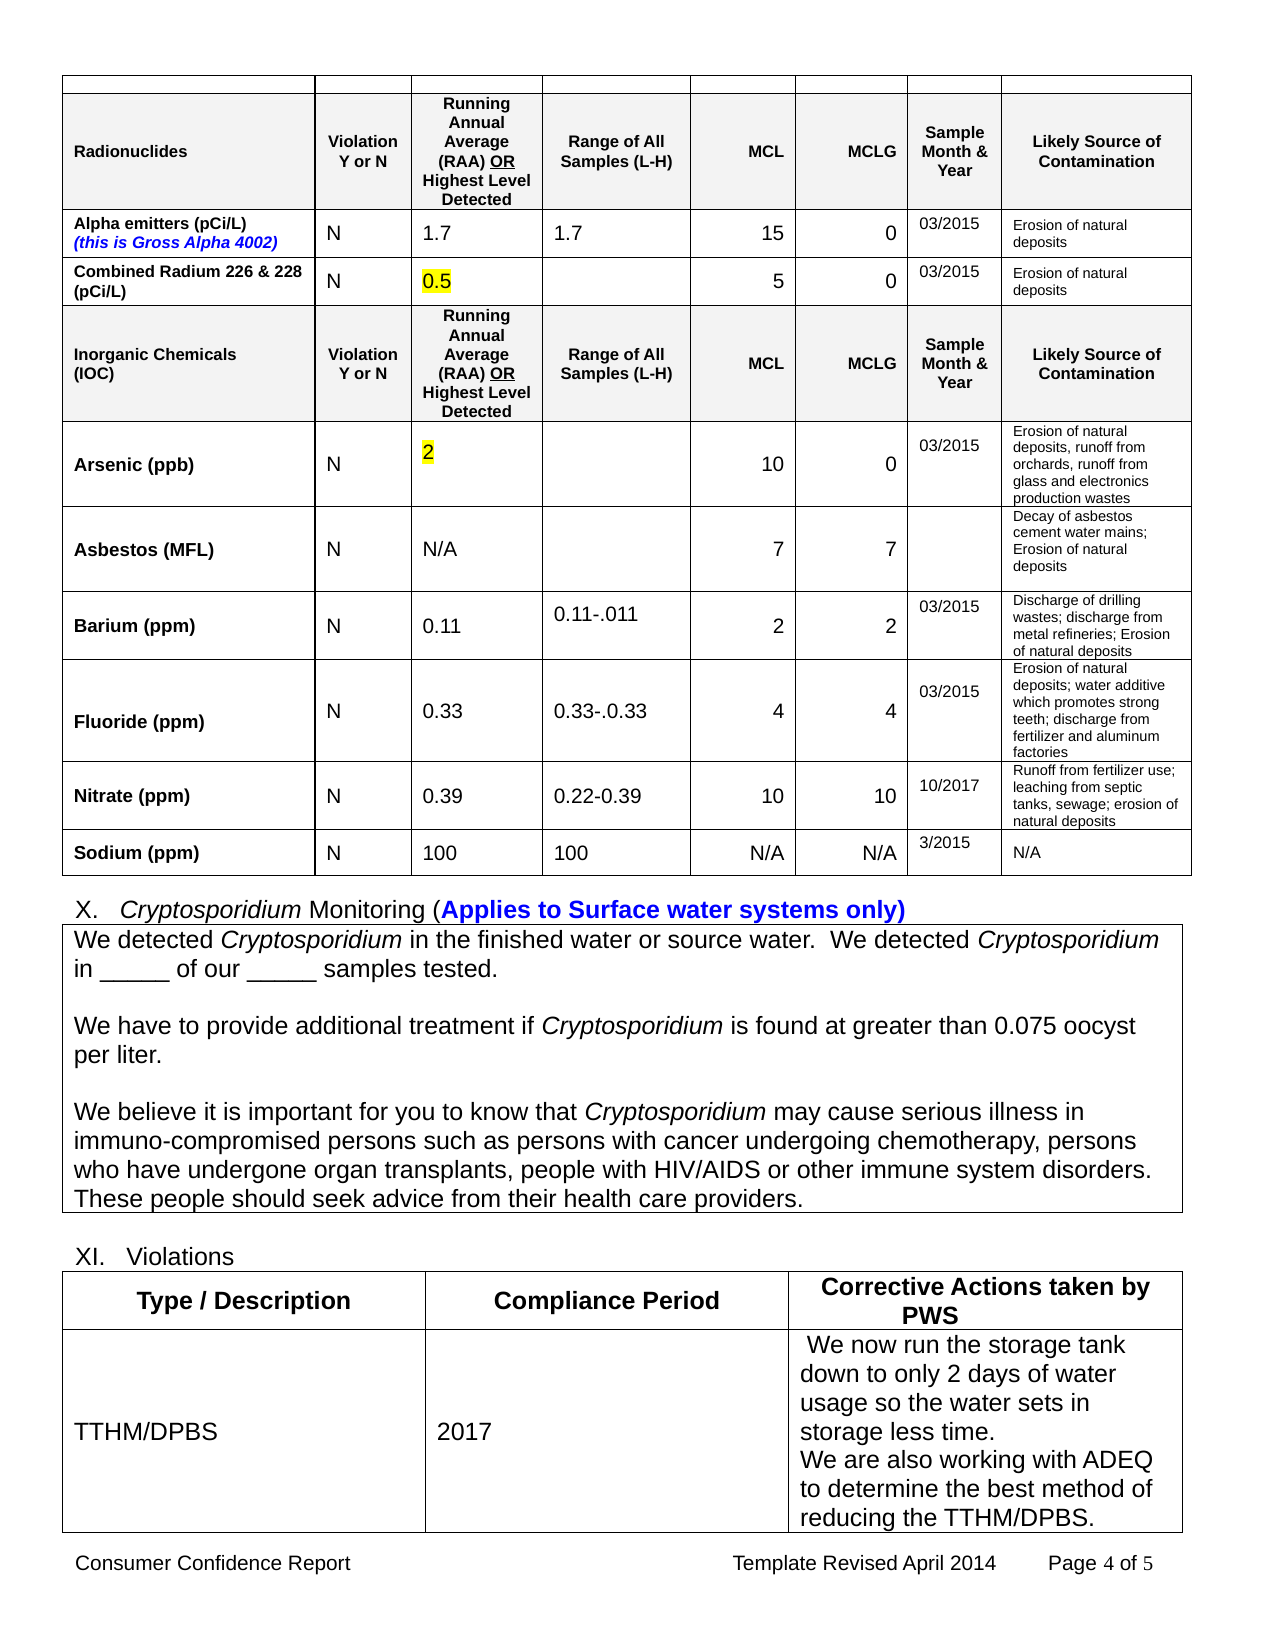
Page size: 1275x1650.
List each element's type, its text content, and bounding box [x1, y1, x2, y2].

table_cell Radionuclides [63, 94, 314, 209]
table_cell 03/2015 [908, 258, 1001, 305]
table_cell N [316, 660, 411, 761]
table_cell 0.11 [412, 592, 542, 659]
table_cell Runoff from fertilizer use; leaching from septic tanks, sewage; erosion of natural deposits [1002, 762, 1191, 829]
table_cell MCLG [796, 94, 907, 209]
table_cell 1.7 [412, 210, 542, 257]
table_cell N/A [1002, 830, 1191, 875]
table_cell 0.33 [412, 660, 542, 761]
table_cell 4 [691, 660, 795, 761]
table_cell N/A [796, 830, 907, 875]
table_cell N/A [691, 830, 795, 875]
table_cell Asbestos (MFL) [63, 507, 314, 591]
table_header Compliance Period [426, 1272, 788, 1329]
table_cell 03/2015 [908, 592, 1001, 659]
table_cell 100 [412, 830, 542, 875]
table_cell Barium (ppm) [63, 592, 314, 659]
table_cell Sample Month & Year [908, 306, 1001, 421]
table_header Type / Description [63, 1272, 425, 1329]
table_cell Erosion of natural deposits; water additive which promotes strong teeth; discharge from fertilizer and aluminum factories [1002, 660, 1191, 761]
table_cell N/A [412, 507, 542, 591]
table_cell [543, 422, 690, 506]
table_cell [412, 76, 542, 93]
table_cell N [316, 830, 411, 875]
table_cell Fluoride (ppm) [63, 660, 314, 761]
table_cell N [316, 210, 411, 257]
table_cell Likely Source of Contamination [1002, 94, 1191, 209]
table_cell 10/2017 [908, 762, 1001, 829]
table_cell 0.33-.0.33 [543, 660, 690, 761]
table_cell 7 [691, 507, 795, 591]
table_cell [543, 76, 690, 93]
table_cell [543, 507, 690, 591]
table_cell 0 [796, 258, 907, 305]
table_cell 0.11-.011 [543, 592, 690, 659]
text X. Cryptosporidium Monitoring (Applies to Surface water systems only) [75, 895, 1200, 924]
table_cell Sodium (ppm) [63, 830, 314, 875]
table_cell 10 [691, 422, 795, 506]
table_cell N [316, 422, 411, 506]
table_cell 0.39 [412, 762, 542, 829]
table_cell Likely Source of Contamination [1002, 306, 1191, 421]
table_cell 03/2015 [908, 660, 1001, 761]
table_cell 100 [543, 830, 690, 875]
table_cell [908, 507, 1001, 591]
table_cell Discharge of drilling wastes; discharge from metal refineries; Erosion of natural deposits [1002, 592, 1191, 659]
table_cell 0.5 [412, 258, 542, 305]
table_cell [63, 76, 314, 93]
table_cell N [316, 507, 411, 591]
table_cell Range of All Samples (L-H) [543, 306, 690, 421]
table_cell 2 [796, 592, 907, 659]
table_cell Running Annual Average (RAA) OR Highest Level Detected [412, 94, 542, 209]
table_cell [316, 76, 411, 93]
table_header We detected Cryptosporidium in the finished water or source water. We detected Cryptosporidium in _____ of our _____ samples tested. We have to provide additional treatment if Cryptosporidium is found at greater than 0.075 oocyst per liter. We believe it is important for you to know that Cryptosporidium may cause serious illness in immuno-compromised persons such as persons with cancer undergoing chemotherapy, persons who have undergone organ transplants, people with HIV/AIDS or other immune system disorders. These people should seek advice from their health care providers. [63, 925, 1182, 1212]
table_cell We now run the storage tank down to only 2 days of water usage so the water sets in storage less time. We are also working with ADEQ to determine the best method of reducing the TTHM/DPBS. [789, 1330, 1182, 1532]
table_cell 15 [691, 210, 795, 257]
table_cell Arsenic (ppb) [63, 422, 314, 506]
table_cell N [316, 762, 411, 829]
table_cell N [316, 258, 411, 305]
table_cell [543, 258, 690, 305]
table_cell Violation Y or N [316, 94, 411, 209]
table_cell 10 [691, 762, 795, 829]
table_cell 5 [691, 258, 795, 305]
table_cell Erosion of natural deposits, runoff from orchards, runoff from glass and electronics production wastes [1002, 422, 1191, 506]
table_cell 7 [796, 507, 907, 591]
table_cell Violation Y or N [316, 306, 411, 421]
table_cell MCLG [796, 306, 907, 421]
table_cell 2 [691, 592, 795, 659]
table_cell Erosion of natural deposits [1002, 210, 1191, 257]
table_cell Erosion of natural deposits [1002, 258, 1191, 305]
table_cell [691, 76, 795, 93]
table_cell Sample Month & Year [908, 94, 1001, 209]
table_cell 2 [412, 422, 542, 506]
table_header Corrective Actions taken by PWS [789, 1272, 1182, 1329]
table_cell 03/2015 [908, 422, 1001, 506]
table_cell [796, 76, 907, 93]
table_cell MCL [691, 306, 795, 421]
table_cell Combined Radium 226 & 228 (pCi/L) [63, 258, 314, 305]
table_cell Range of All Samples (L-H) [543, 94, 690, 209]
table_cell Inorganic Chemicals (IOC) [63, 306, 314, 421]
table_cell 3/2015 [908, 830, 1001, 875]
table_cell 2017 [426, 1330, 788, 1532]
table_cell Nitrate (ppm) [63, 762, 314, 829]
table_cell 10 [796, 762, 907, 829]
table_cell 4 [796, 660, 907, 761]
table_cell TTHM/DPBS [63, 1330, 425, 1532]
table_cell Decay of asbestos cement water mains; Erosion of natural deposits [1002, 507, 1191, 591]
table_cell MCL [691, 94, 795, 209]
table_cell [1002, 76, 1191, 93]
text XI. Violations [75, 1242, 1200, 1271]
table_cell 0 [796, 422, 907, 506]
table_cell Alpha emitters (pCi/L) (this is Gross Alpha 4002) [63, 210, 314, 257]
table_cell [908, 76, 1001, 93]
table_cell 1.7 [543, 210, 690, 257]
table_cell 0 [796, 210, 907, 257]
table_cell 03/2015 [908, 210, 1001, 257]
table_cell N [316, 592, 411, 659]
table_cell Running Annual Average (RAA) OR Highest Level Detected [412, 306, 542, 421]
table_cell 0.22-0.39 [543, 762, 690, 829]
